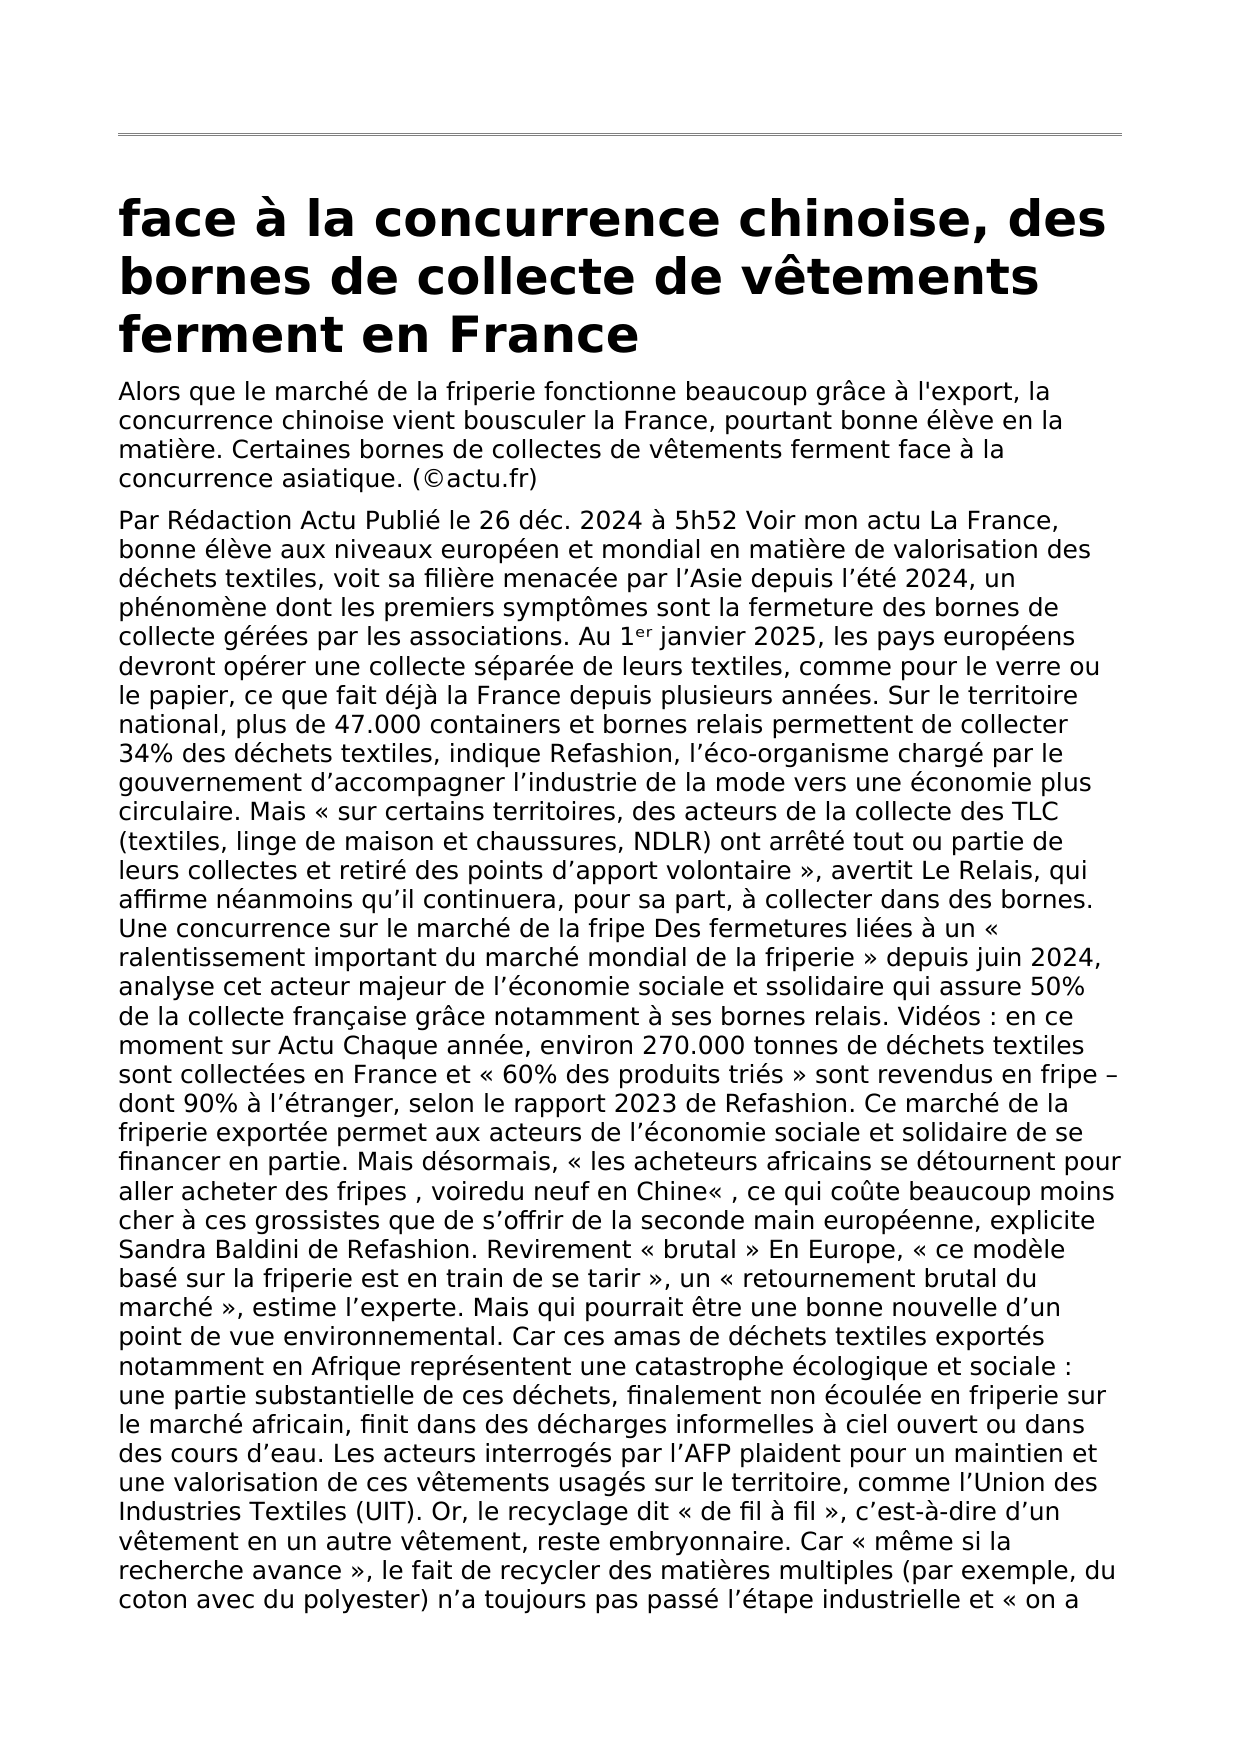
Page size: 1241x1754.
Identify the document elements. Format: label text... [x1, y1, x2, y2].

text Par Rédaction Actu Publié le 26 déc. 2024 à 5h52 Voir mon actu La France, bonne élève aux niveaux européen et mondial en matière de valorisation des déchets textiles, voit sa filière menacée par l’Asie depuis l’été 2024, un phénomène dont les premiers symptômes sont la fermeture des bornes de collecte gérées par les associations. Au 1ᵉʳ janvier 2025, les pays européens devront opérer une collecte séparée de leurs textiles, comme pour le verre ou le papier, ce que fait déjà la France depuis plusieurs années. Sur le territoire national, plus de 47.000 containers et bornes relais permettent de collecter 34% des déchets textiles, indique Refashion, l’éco-organisme chargé par le gouvernement d’accompagner l’industrie de la mode vers une économie plus circulaire. Mais « sur certains territoires, des acteurs de la collecte des TLC (textiles, linge de maison et chaussures, NDLR) ont arrêté tout ou partie de leurs collectes et retiré des points d’apport volontaire », avertit Le Relais, qui affirme néanmoins qu’il continuera, pour sa part, à collecter dans des bornes. Une concurrence sur le marché de la fripe Des fermetures liées à un « ralentissement important du marché mondial de la friperie » depuis juin 2024, analyse cet acteur majeur de l’économie sociale et ssolidaire qui assure 50% de la collecte française grâce notamment à ses bornes relais. Vidéos : en ce moment sur Actu Chaque année, environ 270.000 tonnes de déchets textiles sont collectées en France et « 60% des produits triés » sont revendus en fripe – dont 90% à l’étranger, selon le rapport 2023 de Refashion. Ce marché de la friperie exportée permet aux acteurs de l’économie sociale et solidaire de se financer en partie. Mais désormais, « les acheteurs africains se détournent pour aller acheter des fripes , voiredu neuf en Chine« , ce qui coûte beaucoup moins cher à ces grossistes que de s’offrir de la seconde main européenne, explicite Sandra Baldini de Refashion. Revirement « brutal » En Europe, « ce modèle basé sur la friperie est en train de se tarir », un « retournement brutal du marché », estime l’experte. Mais qui pourrait être une bonne nouvelle d’un point de vue environnemental. Car ces amas de déchets textiles exportés notamment en Afrique représentent une catastrophe écologique et sociale : une partie substantielle de ces déchets, finalement non écoulée en friperie sur le marché africain, finit dans des décharges informelles à ciel ouvert ou dans des cours d’eau. Les acteurs interrogés par l’AFP plaident pour un maintien et une valorisation de ces vêtements usagés sur le territoire, comme l’Union des Industries Textiles (UIT). Or, le recyclage dit « de fil à fil », c’est-à-dire d’un vêtement en un autre vêtement, reste embryonnaire. Car « même si la recherche avance », le fait de recycler des matières multiples (par exemple, du coton avec du polyester) n’a toujours pas passé l’étape industrielle et « on a [118, 506, 1122, 1614]
subtitle face à la concurrence chinoise, des bornes de collecte de vêtements ferment en France [118, 189, 1122, 364]
text Alors que le marché de la friperie fonctionne beaucoup grâce à l'export, la concurrence chinoise vient bousculer la France, pourtant bonne élève en la matière. Certaines bornes de collectes de vêtements ferment face à la concurrence asiatique. (©actu.fr) [118, 377, 1122, 493]
